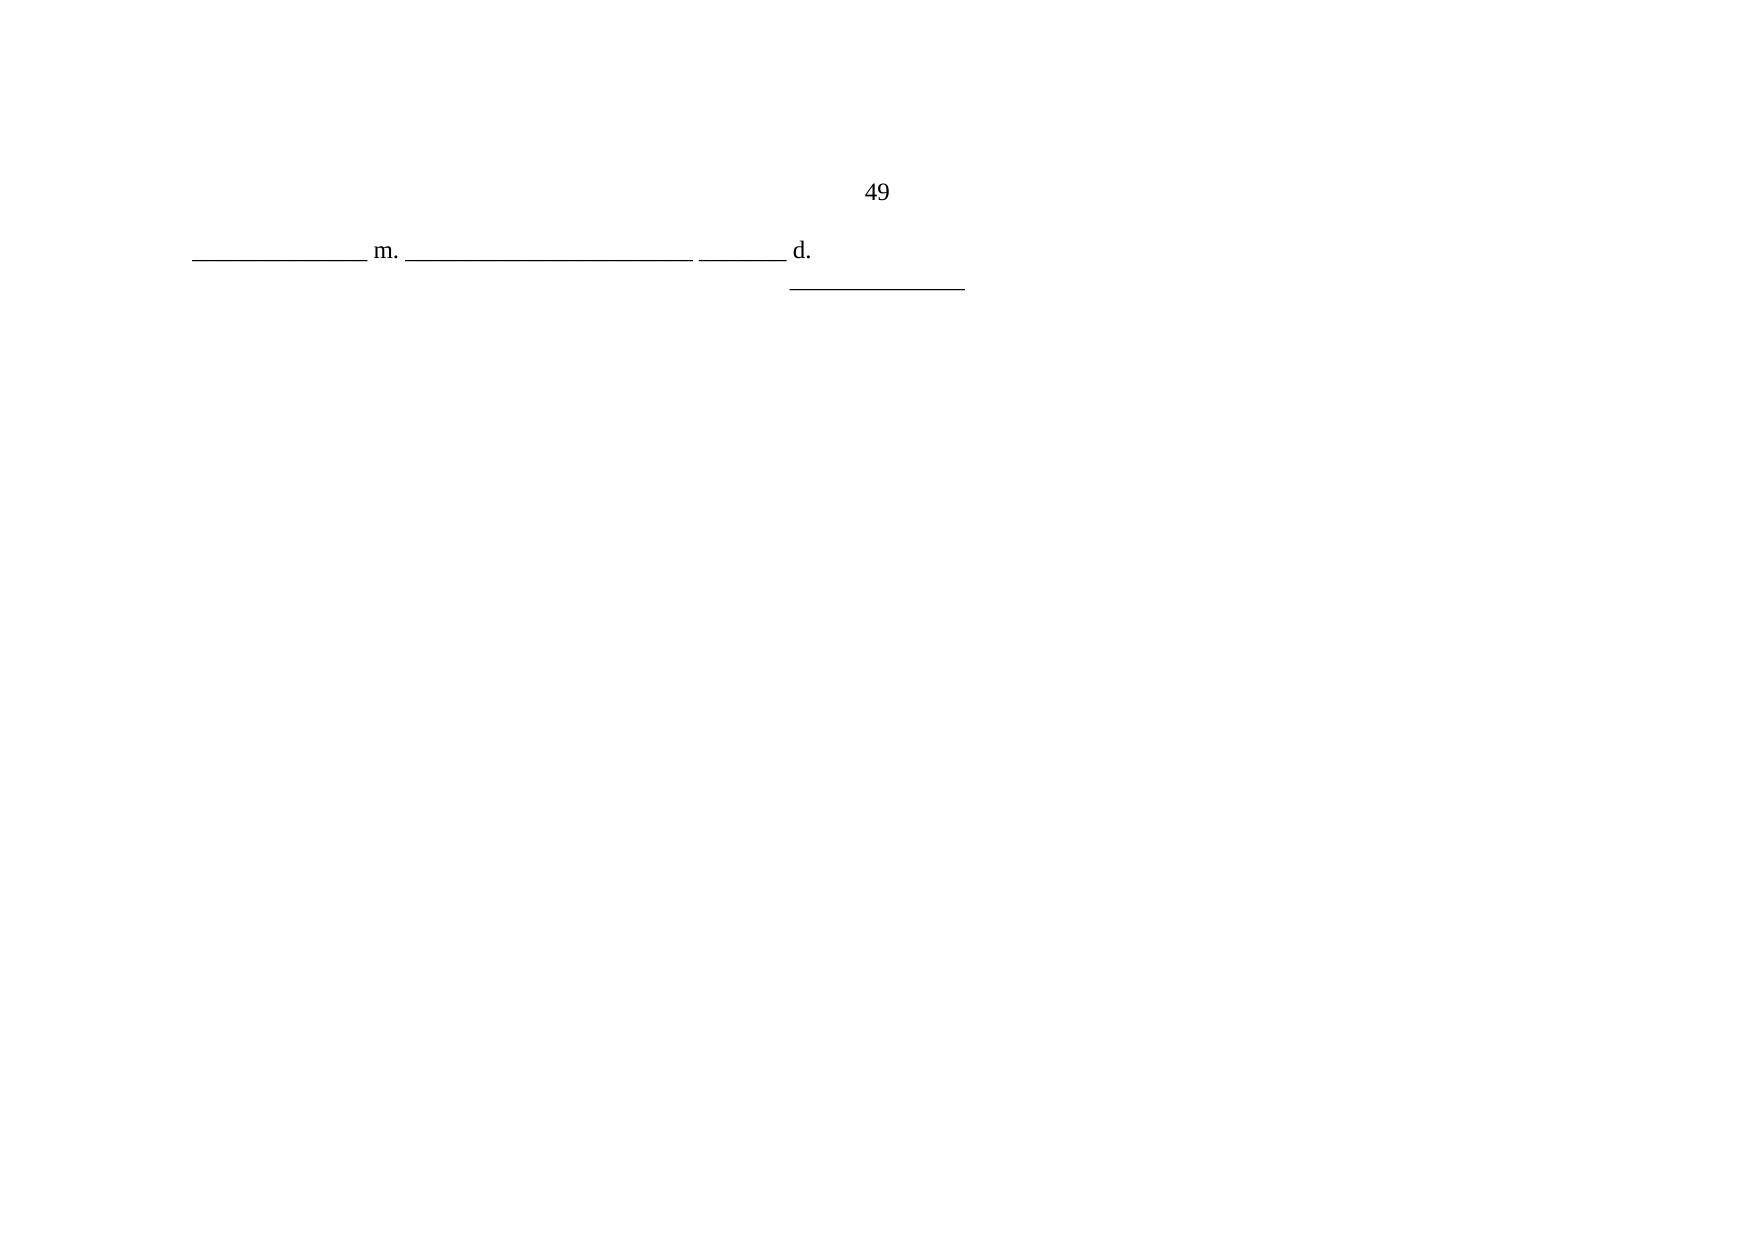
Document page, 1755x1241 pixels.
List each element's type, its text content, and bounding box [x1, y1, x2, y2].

text ______________ [118, 264, 1636, 293]
text ______________ m. _______________________ _______ d. [118, 235, 1636, 264]
